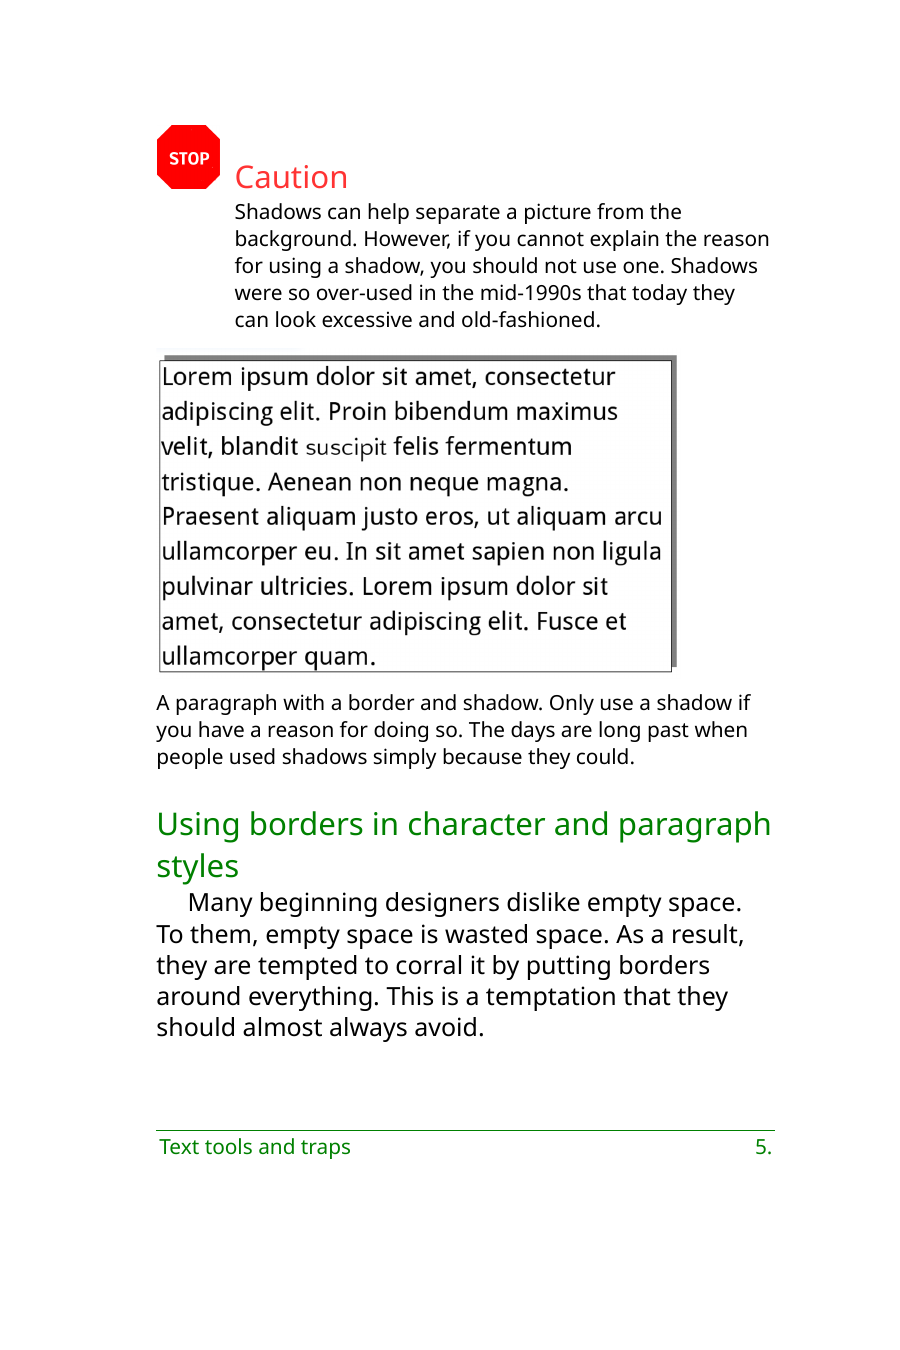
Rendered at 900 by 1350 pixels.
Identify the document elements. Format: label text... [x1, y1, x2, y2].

text Many beginning designers dislike empty space. To them, empty space is wasted space. As a result, they are tempted to corral it by putting borders around everything. This is a temptation that they should almost always avoid. [156, 887, 775, 1043]
table_header [156, 349, 775, 681]
picture [157, 125, 220, 189]
subtitle Using borders in character and paragraph styles [156, 802, 775, 887]
text Shadows can help separate a picture from the background. However, if you cannot explain the reason for using a shadow, you should not use one. Shadows were so over-used in the mid-1990s that today they can look excessive and old-fashioned. [234, 198, 775, 333]
picture [156, 348, 681, 679]
list Caution [156, 125, 775, 198]
table_cell A paragraph with a border and shadow. Only use a shadow if you have a reason for doing so. The days are long past when people used shadows simply because they could. [156, 681, 775, 770]
